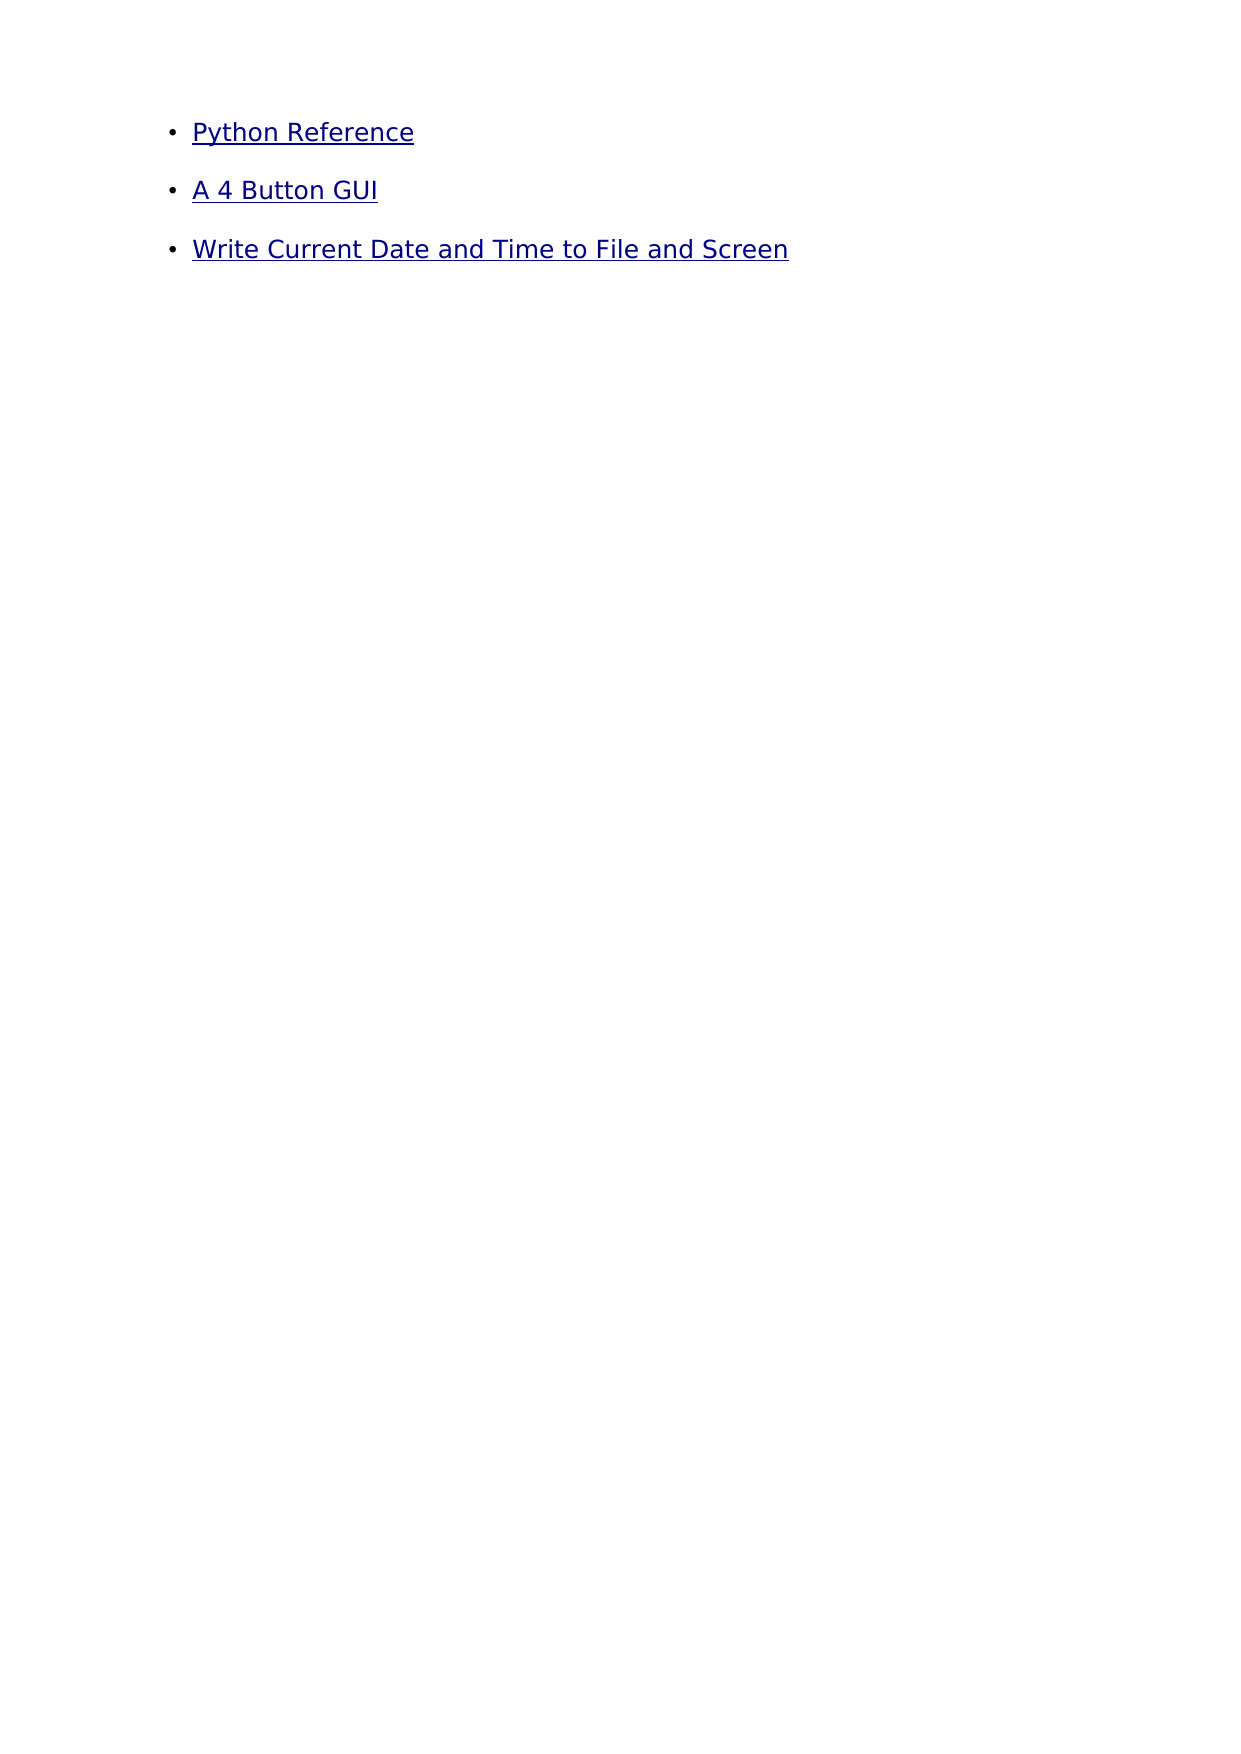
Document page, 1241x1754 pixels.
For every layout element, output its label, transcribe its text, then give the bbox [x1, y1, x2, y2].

list Write Current Date and Time to File and Screen [177, 235, 1122, 293]
list A 4 Button GUI [177, 176, 1122, 235]
list Python Reference [177, 118, 1122, 176]
